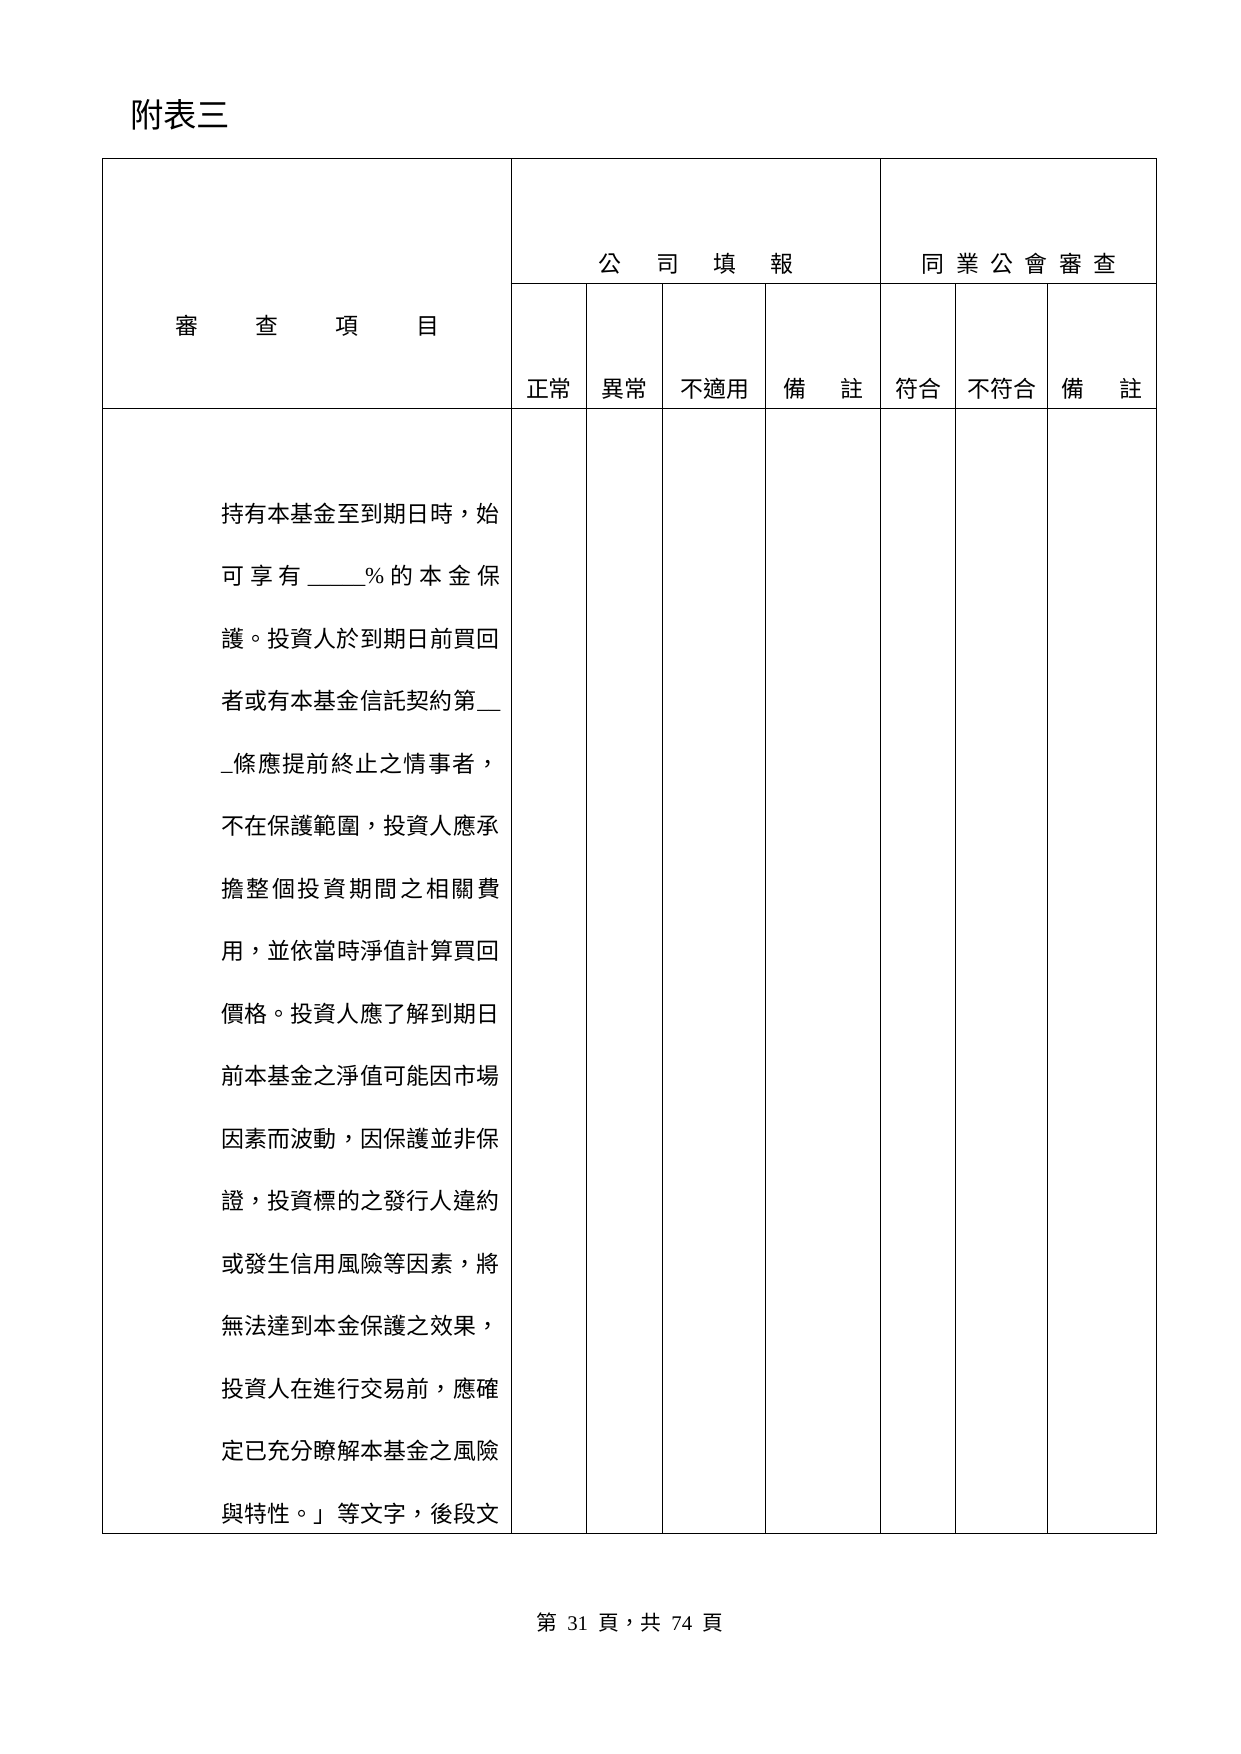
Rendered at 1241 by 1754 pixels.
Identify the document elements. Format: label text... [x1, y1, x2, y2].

table_cell 備 註 [1048, 284, 1156, 408]
table_cell 符合 [881, 284, 955, 408]
table_header 同 業 公 會 審 查 [881, 159, 1156, 283]
table_cell [881, 409, 955, 1533]
table_cell 不符合 [956, 284, 1047, 408]
table_cell 【公開說明書】 ※下列資料應符合金管會規定之格式 是否依證券投資信託事業募集證券投資信託基金公開說明書應行記載事項準則規定，於所編製公開說明書封面註明係申請（報）用之稿本 是否依證券投資信託事業募集證券投資信託基金公開說明書應行記載事項準則規定，記載下列事項： （一）編製目錄及頁次 （二）封面依序刊印事項： 1.基金名稱（保本型基金應用括弧以不同顏色顯著字體標明保本比率及基金之類型(保證型或保護型)） 2.基金種類（股票型、債券型、平衡型、保本型、組合型、指數型、指數股票型（Exchange Traded Fund；ETF）、貨幣市場基金、傘型或其他經金融監督管理委員會（以下簡稱金管會）核定者 3.基本投資方針 4.基金型態（開放式或封閉式） 5.基金投資國外地區者，註明「投資國外」 6.基金以外幣計價者，註明本基金以______幣計價 7.本次核准發行總面額 8.本次核准發行受益權單位數 9.保本型基金為保證型者，保證機構之名稱 10.證券投資信託事業之名稱 11.以顯著方式刊印下列文字： （1）「本基金經金融監督管理委員會核准或同意生效，惟不表示本基金絕無風險。本證券投資信託事業以往之經理績效不保證本基金之最低投資收益；本證券投資信託事業除盡善良管理人之注意義務外，不負責本基金之盈虧，亦不保證最低之收益」 （2）保本型基金為保證型者，應刊印「本基金經金融監督管理委員會核准或同意生效，惟不表示本基金絕無風險。投資人持有本基金至到期日時，始可享有_____%的本金保證。投資人於到期日前買回者或有本基金信託契約第__條第一款至第六款應終止之情事者，不在保證範圍，投資人應承擔整個投資期間之相關費用，並依當時淨值計算買回價格。投資人應了解到期日前本基金之淨值可能因市場因素而波動。投資人在進行交易前，應確定已充分瞭解本基金之風險與特性。」等文字。 （3）保本型基金為保護型者，應刊印「本基金無提供保證機構保證之機制，係透過投資工具達成保護本金之功能。本基金經金融監督管理委員會核准或同意生效，惟不表示本基金絕無風險。投資人持有本基金至到期日時，始可享有_____%的本金保護。投資人於到期日前買回者或有本基金信託契約第___條應提前終止之情事者，不在保護範圍，投資人應承擔整個投資期間之相關費用，並依當時淨值計算買回價格。投資人應了解到期日前本基金之淨值可能因市場因素而波動，因保護並非保證，投資標的之發行人違約或發生信用風險等因素，將無法達到本金保護之效果，投資人在進行交易前，應確定已充分瞭解本基金之風險與特性。」等文字，後段文字並應以加大粗黑字體或不同顏色等特別顯著方式刊印。 （4）高收益債券基金應以不同顏色顯著字體方式，載明適合之投資人屬性，並刊印「投資人投資高收益債券基金不宜占其投資組合過高之比重」，及「本基金經金融監督管理委員會核准，惟不表示絕無風險。由於高收益債券之信用評等未達投資等級或未經信用評等，且對利率變動的敏感度甚高，故本基金可能會因利率上升、市場流動性下降，或債券發行機構違約不支付本金、利息或破產而蒙受虧損。本基金不適合無法承擔相關風險之投資人。基金經理公司以往之經理績效不保證基金之最低投資收益；基金經理公司除盡善良管理人之注意義務外，不負責本基金之盈虧，亦不保證最低之收益，投資人申購前應詳閱基金公開說明書。」等文字。 （5）有關本基金運用限制及投資風險之揭露請詳見第__頁至第__頁 （6）固定收益基金應以粗體字警示投資人投資基金應注意之風險，並應補充包含債券發行人違約之信用風險 （7）本公開說明書之內容如有虛偽或隱匿之情事者，應由本證券投資信託事業與負責人及其他曾在公開說明書上簽章者依法負責 （8）查詢本公開說明書之網址，包括本會指定之資訊申報網站之網址及公司揭露公開說明書相關資料之網址 （※公開資訊觀測站網址應為 http://newmops.tse.com.tw） （9）信託業兼營證券投資信託業務經本會核准得自行保管基金資產者，應標明自行保管及設有信託監察人之字句 12.刊印日期 （三）封裡依序刊印下列事項： 1.證券投資信託事業總公司之名稱、地址、網址及電話，發言人之姓名、職稱、聯絡電話及電子郵件信箱 2.基金保管機構之名稱、地址、網址及電話。（信託業兼營證券投資信託業務經本會核准得自行保管基金資產者，載明信託監察人之姓名或名稱、地址、網址或電子郵件信箱及電話） 3.受託管理機構之名稱、地址、網址及電話 4.國外投資顧問公司之名稱地址網址及電話 5.國外受託保管機構之名稱、地址、網址及電話 6.基金經保證機構保證者，保證機構之名稱、地址、網址及電話 7.受益憑證簽證機構之名稱、地址、網址及電話 8.受益憑證事務代理機構之名稱、地址、網址及電話 9.基金之財務報告簽證會計師姓名、事務所名稱、地址、網址及電話 10.證券投資信託事業或基金經信用評等機構評等者，信用評等機構之名稱、地址、網址及電話 11.公開說明書之陳列處所、分送方式及索取之方法 （四）封底應刊印事項： 證券投資信託事業及其負責人簽章或蓋章 （五）基金概況應刊印事項： 1.基金簡介 （1）發行總面額 （2）受益權單位總數 （3）每受益權單位面額 （4）得否追加發行 （5）成立條件(有成立日期者，亦一併列明) （6）預定發行日期 （7）存續期間 （8）投資地區及標的 (保本型基金應列示投資固定收益商品及證券相關商品之預估投資比率、投資商品之發行者、交易對象及參與率等) （9）基本投資方針及範圍簡述 （10）投資策略及特色之重點摘述 （11）本基金適合之投資人屬性分析 （12）銷售開始日 （13）銷售方式 （14）銷售價格 （15）最低申購金額 （16）證券投資信託事業為防制洗錢而可能要求申購人提出之文件及拒絕申購之情況 （17）買回開始日（保本型基金敍明接受買回之方式及因應買回處分資產之程序） （18）買回費用 （19）買回價格 （20）短線交易之規範及處理 ※應包含短線交易之定義、買回費率、買回費用計算方式及短線交易案說明等事項 （21）基金營業日之定義 （22）經理費（保本型基金之經理費率應以明顯字體列示） （23）保管費(信託業兼營證券投資信託業務經本會核准得自行保管基金資產者，其信託監察人之報酬) （24）基金經保證機構保證者，保證機構之業務性質、財務狀況、 信用評等、保證條件、範圍、保證費及保證契約主要內容；並以釋例說明保證機制及高於保證金額之潛在回報之計算方法 （25）是否分配收益 2.基金性質 （1）基金之設立及其依據 （2）證券投資信託契約關係 （3）追加募集基金者，應刊印該基金成立時及歷次追加發行之情形 3.證券投資信託事業之職責（概述） 4.基金保管機構之職責（概述） （信託業兼營證券投資信託業務經本會核准得自行保管基金資產者，應記載信託監察人之職責） 5.基金保證機構之職責(概述) 6.基金投資 （1）基金投資方針及範圍。 ※債券型基金者，應敘明其資產組合及持有固定收益證券部位之加權平均存續期間管理策略 （2）證券投資信託事業運用基金投資之決策過程、基金經理人之姓名、主要經(學)歷及權限。基金經理人同時管理其他基金者，應揭露所管理之其他基金名稱及所採取防止利益衝突之措施 ※基金經理人主要經歷應加註起迄時間 ※基金經理人管理1檔基金以上者，請詳述公司實際採行之防範措施 （3）證券投資信託事業運用基金，將基金之管理業務複委任第三人處理者，應敘明複委任業務情形及受託管理機構對受託管理業務之專業能力 （4）證券投資信託事業運用基金，委託國外投資顧問公司提供投資顧問服務，應敘明國外投資顧問公司提供基金顧問服務之專業能力 （5）基金運用之限制 ※有關各投資標的信用評等之規定，勿分散說明，集中陳述為宜。 （6）基金參與股票發行公司股東會行使表決權之處理原則及方法 是否符合證券投資信託事業管理規則第19條第2項第6款及證券投資信託事業負責人與業務人員管理規則第13條第2項第6款規定證券投資信託事業及其負責人、部門主管、分支機構經理人、其他業務人員或受僱人，不得轉讓出席股東會委託書或藉行使基金持有股票之投票表決權，收受金錢或其他利益 是否依證券投資信託事業管理規則第23條第4項規定，出席股東會行使表決權並應作成書面紀錄，循序編號建檔並至少保存5年 （7）組合基金參與子基金之受益人大會行使表決權之處理原則及方法 經理公司應依據子基金之信託契約或公開說明書之規定行使表決權，並基於受益人之最大利益，支持子基金經理公司所提之議案。但子基金之經理公司所提之議案有損及受益人權益之虞者，得依經理公司董事會之決議辦理 經理公司不得轉讓或出售子基 之受益人大會表決權。經理公司之董事、監察人、經理人、業務人員及其他受僱人員，亦不得轉讓或出售該表決權，收受金錢或其他利益 （8）基金投資國外地區者，應刊印下列事項： ※下列說明資料應更新至最新資料 主要投資地區（國）經濟環境簡要說明 經濟發展及各主要產業概況 外匯管理及資金匯出入規定 最近3年當地幣值對美元匯率之最高、最低數額及其變動情形 主要投資證券市場簡要說明下列資料 ※是否依證券投資信託事業募集證券投資信託基金公開說明書應行記載事項準則規定之格式填列 最近2年發行及交易市場概況 最近2年市場之週轉率及本益比 市場資訊揭露效率(包括時效性及充分性)之說明 證券之交易方式 投資國外證券化商品或新興產業者，應敘明該投資標的或產業最近2年國外市場概況 證券投資信託事業對基金之外匯收支從事避險交易者，應敘明其避險方法 基金投資國外地區者，證券投資信託事業應說明配合本基金出席所投資外國股票（或基金）發行公司股東會（受益人會議）之處理原則及方法 7.保本型基金： （1）相關投資連結標的之性質 （2）本基金之設定參數，含參與比率及投資期間，並註明實際參與率釐定之時間，以及通知受益人之方式 （3）保護型基金未設立保證機構，應載明本基金無提供保證機構保證之機制，係透過投資工具達成保護本金之功能。 （4）保護型基金應明定，因應受益人提前請求買回而處分資產及到期日時，達成保護本金之控管機制 8.指數型基金及指數股票型基金： （1）指數編製方式及經理公司追蹤、模擬或複製表現之操作方式，包含調整投資組合方式，以及基金投資於指數具代表性之成分證券樣本時，為使該樣本明確反映指數整體特色之抽樣及操作方式 （2）基金表現與標的指數表現之差異比較，其比較方式應載明其定義及計算公式 9.傘型基金： 各子基金之投資範圍、主要區隔及異同分析；其應記載事項之內容為各子基金所共通者，得標註各子基金皆同，免重複列示，其應記載事項之內容為各子基金不同者，應分別列示，並比較其差異 10.外幣計價基金： 敍明本基金計價之幣別，且所有申購及買回價金之收付均以該幣別為之 11.投資風險揭露要素事項： （1）類股過度集中之風險 （2）產業景氣循環之風險 （3）流動性風險 （4）外匯管制及匯率變動之風險 （5）投資地區政治、經濟變動之風險 （6）商品交易對手及保證機構之信用風險 （7）投資結構式商品之風險 （8）其他投資標的或特定投資策略之風險 （9）從事證券相關商品交易之風險 （10）出借所持有之有價證券或借入有價證券之相關風險 （11）其他投資風險 12.收益分配 （1）分配之項目 （2）分配之時間 （3）給付之方式 13.申購受益憑證 （1）申購程序、地點及截止時間 （2）申購價金之計算及給付方式 ※申購手續費之計算方式應詳細說明之，若係美元計價之基金，其申購、買回均應以美元計價，故申購手續費之計算應以美元計算 （3）受益憑證之交付 （4）證券投資信託事業不接受申購或基金不成立時之處理 14.買回受益憑證 （1）買回程序、地點及截止時間。 ※買回截止時間應載明「除能證明投資人係於截止時間前提出買回申請者，逾時申請應視為次一買回申請日之買回申請」 （2）買回價金之計算 ※訂定基金短線交易買回費率及收取買回費用之計算方式。短線交易規範應公平對待所有受益人。 （3）買回價金給付之時間及方式 （4）受益憑證之換發 （5）買回價金遲延給付之情形 ※應增列恢復計算基金之買回價格規定 （6）買回撤銷之情形 15.受益人之權利及負擔 （1）受益人應有之權利內容 （2）受益人應負擔費用之項目及其計算、給付方式 ※應包含短線交易費用之給付方式 （3）受益人應負擔租稅之項目及其計算、繳納方式 是否符合修正後財政部81.4.23財稅第811663751號函、財政部91.11.27台財稅字第0910455815號令及其他相關最新法令規定 （4）受益人會議 召集事由 召集程序 決議方式 16.基金之資訊揭露 （1）依法令及證券投資信託契約規定應揭露之資訊內容 是否符合證券投資信託契約規定 （2）資訊揭露之方式、公告及取得方法。 ※資訊揭露之公告，應依相關規定分別將接所有應公告之事項及選定之公告方式各別列示，以利投資人查詢 （3）證券投資信託事業申請募集指數型基金及指數股票型基金者，應記載投資人取得指數組成調整、基金與指數表現差異比較等最新基金資訊及其他重要資訊之途徑。 17.基金運用狀況 ※是否依證券投資信託事業募集證券投資信託基金公開說明書應行記載事項準則規定之格式填列 （1）投資情形（列示公開說明書刊印日前1個月月底基金資料） 淨資產總額之組成項目、金額及比率 投資單一股票金額占基金淨資產價值百分之一以上者，列示該股票之名稱、股數、每股市價、投資金額及投資比率 投資單一債券金額占基金淨資產價值百分之一以上者，列示該債券之名稱、投資金額及投資比率 組合型基金投資單一子基金金額佔基金淨資產價值百分之一以上者，列示該子基金名稱、經理公司、基金經理人、經理費費率、保管費費率、受益權單位數、每單位淨值、投資受益權單位數、投資比率及給付買回價金之期限 （2）投資績效 最近3年度每單位淨值走勢圖。 最近3年度各年度每受益權單位收益分配之金額。 公開說明書刊印日前1季止，本基金淨資產價值最近3個月、6個月、1年、3年、5年、10年及自基金成立日起算之累計報酬率。指數型基金及指數股票型基金另應載明基金表現與標的指數表現之差異比較 （3）最近2年度本基金之會計師 查核報告，資產負債報告書、投資明細表、收入與費用報告書、可分配收益表、資本帳戶變動表、附註及明細表。 （4）最近年度及公開說明書刊印日前1季止，基金委託證券商買賣有價證券總金額前5名之證券商名稱、支付該證券商手續費之金額。若證券商為該基金之受益人者，應一併揭露其持有基金之受益權單位數及比例 （5）基金接受信用評等機構評等者，應揭露信用評等機構對基金之評等報告 （6）其他應揭露事項 （六）證券投資信託契約主要內容應刊印事項： 1.基金名稱、證券投資信託事業名稱、基金保管機構名稱(信託業兼營證券投資信託業務經本會核准得自行保管基金資產者，其信託監察人之姓名或名稱）及基金存續期間 2.基金發行總面額及受益權單位總數 3.受益憑證之發行及簽證 4.受益憑證之申購 5.基金之成立與不成立 6.受益憑證之上市及終止上市 7.基金之資產 8.基金應負擔之費用 9.受益人之權利、義務與責任 10.證券投資信託事業之權利、義務與責任 11.基金保管機構之權利、義務與責任 (信託業兼營證券投資信託業務經本會核准得自行保管基金資產者，其信託監察人之權利、義務與責任) 12.運用基金投資證券之基本方針及範圍 13.收益分配 14.受益憑證之買回 15.基金淨資產價值及受益權單位淨資產價值之計算 16.證券投資信託事業之更換 17.基金保管機構之更換(信託業兼營證券投資信託業務經本會核准得自行保管基金資產者，其信託監察人之更換) 18.證券投資信託契約之終止 19.基金之清算 20.受益人名簿 21.受益人會議 22.通知及公告 23.證券投資信託契約之修訂 以顯著方式刊印下列文字：「依據證券投資信託及顧問法第20條及證券投資信託事業管理規則第21條第1項規定，證券投資信託事業應於其營業處所及其基金銷售機構營業處所，或以其他經主管機關指定之其他方式備置證券投資信託契約，以供投資人查閱；證券投資信託事業應依投資人之請求，提供證券投資信託契約副本，並得收取工本費新臺幣壹百元」 （七）證券投資信託事業概況應刊印事項： ※是否依證券投資信託事業募集證券投資信託基金公開說明書應行記載事項準則規定之格式填列 1.事業簡介 （1）設立日期 （2）最近3年股本形成經過 （3）營業項目 （4）沿革：最近5年度募集之基金、分公司及子公司之設立、董事監察人或主要股東股權之移轉或更換、經營權之改變及其他重要紀事 2.事業組織(列示公開說明書刊印日前1個月月底證券投資信託事業資料) （1）股權分散情形 股東結構(各類股東之組合比例) 主要股東名單(股權比例5%以上股東之名稱、持股數額及比率 （2）組織系統（證券投資信託事業之組織結構、各主要部門（於信託業為兼營證券投資信託業務部門）所營業務及員工人數) （3）總經理、副總經理及各單位主管（於信託業為兼營證券投資信託業務部門主管）之姓名、就任日期、持有證券投資信託事業之股份數額及比例、主要經(學)歷、目前兼任其他公司之職務。 （4）董事及監察人之姓名、選任日 期、任期、選任時及現在持有證券投資信託事業股份數額及比率、主要經(學)歷 3.利害關係公司揭露：列示公開說明書刊印日前1個月月底與證券投資信託事業有下列情事之公司： （1）與證券投資信託事業具有公司法第六章之一所定關係者 （2）證券投資信託事業董事、監察人或綜合持股達5%以上之股東 （3）前目人員或證券投資信託事業經理人與該公司董事、監察人、經理人或持有已發行股份10%以上股東為同1人或具有配偶關係者 4.營運情形 （1）列示刊印日前1個月月底，證券投資信託事業經理其他基金之名稱、成立日、受益權單位數、淨資產金額及每單位淨資產價值 （2）最近2年度證券投資信託事業之會計師查核報告、資產負債表、損益表及股東權益變動表 5.受處罰之情形（列示最近2年證券投資信託事業受本會處分及糾正之時間及詳情） 6.訴訟或非訟事件(證券投資信託事業目前尚在繫屬中之重大訴訟、非訟或行政爭訟事件，其結果可能對受益人權益有重大影響者，應揭露其系爭事實、標的金額、訴訟開始日期、主要訴訟當事人及目前處理情形 （八）受益憑證銷售及買回機構之名稱、地址及電話 （九）其他本會規定應特別記載之事項： 1.證券投資信託事業遵守中華民國證券投資信託暨顧問商業同業公會會員自律公約之聲明書 2.證券投資信託事業內部控制制度聲明書 3.證券投資信託事業就公司治理運作情形載明下列事項： （1）董事會之結構及獨立性 （2）董事會及經理人之職責 （3）監察人之組成及職責 （4）利害關係人之權利及關係 （5）對於法令規範資訊公開事項之詳細情形 （6）其他公司治理之相關資訊 4.本次發行之基金信託契約與契約範本條文對照表 5.其他本會規定應特別記載之事項 [103, 409, 511, 1533]
table_cell 不適用 [663, 284, 765, 408]
table_cell [587, 409, 662, 1533]
table_header 審 查 項 目 [103, 159, 511, 408]
table_cell [663, 409, 765, 1533]
table_cell 異常 [587, 284, 662, 408]
table_cell [766, 409, 880, 1533]
table_cell [512, 409, 586, 1533]
table_header 公 司 填 報 [512, 159, 880, 283]
table_cell 正常 [512, 284, 586, 408]
table_cell [956, 409, 1047, 1533]
table_cell 備 註 [766, 284, 880, 408]
table_cell [1048, 409, 1156, 1533]
